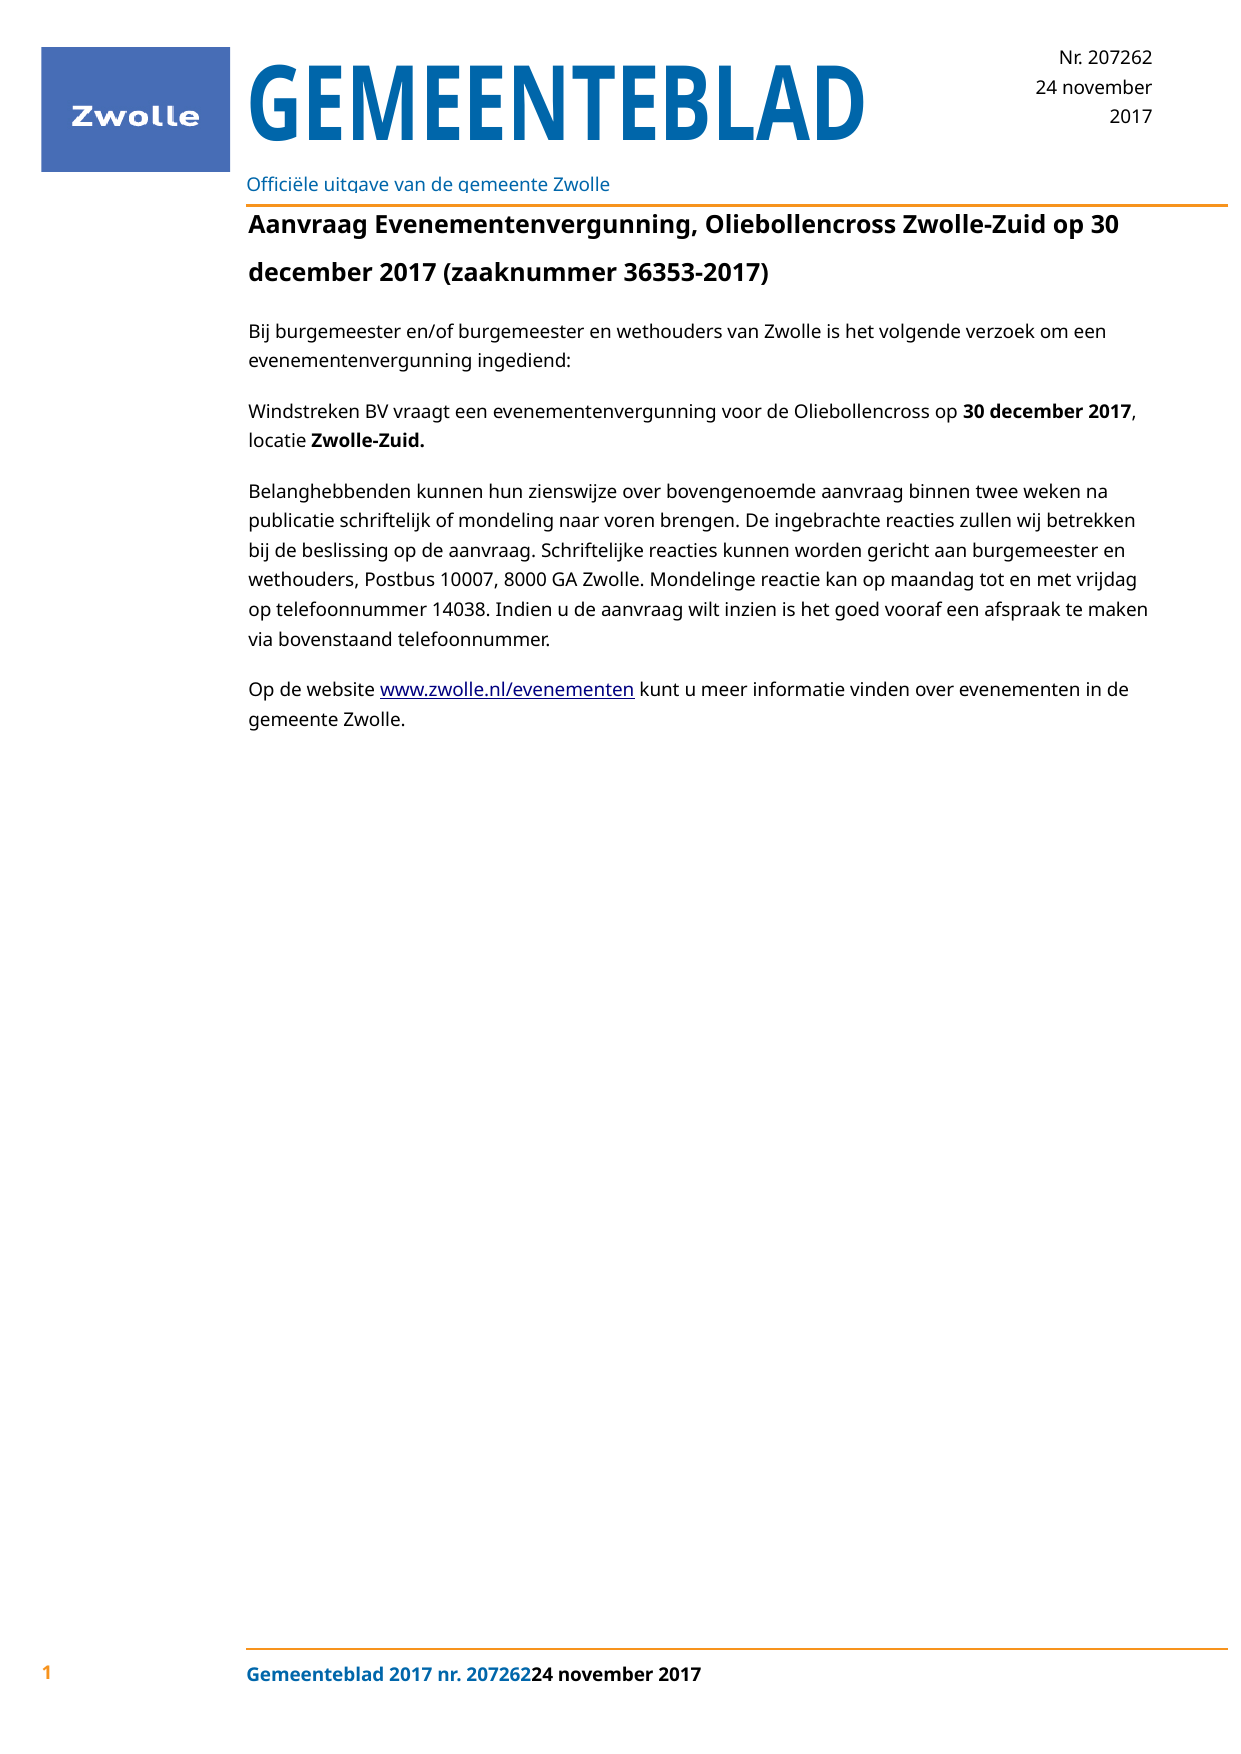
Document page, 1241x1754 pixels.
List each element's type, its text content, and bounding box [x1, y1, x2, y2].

text Belanghebbenden kunnen hun zienswijze over bovengenoemde aanvraag binnen twee weken na publicatie schriftelijk of mondeling naar voren brengen. De ingebrachte reacties zullen wij betrekken bij de beslissing op de aanvraag. Schriftelijke reacties kunnen worden gericht aan burgemeester en wethouders, Postbus 10007, 8000 GA Zwolle. Mondelinge reactie kan op maandag tot en met vrijdag op telefoonnummer 14038. Indien u de aanvraag wilt inzien is het goed vooraf een afspraak te maken via bovenstaand telefoonnummer. [248, 478, 1152, 652]
text Bij burgemeester en/of burgemeester en wethouders van Zwolle is het volgende verzoek om een evenementenvergunning ingediend: [248, 318, 1152, 373]
text Op de website www.zwolle.nl/evenementen kunt u meer informatie vinden over evenementen in de gemeente Zwolle. [248, 676, 1152, 732]
text Aanvraag Evenementenvergunning, Oliebollencross Zwolle-Zuid op 30 december 2017 (zaaknummer 36353-2017) [248, 207, 1152, 288]
text Windstreken BV vraagt een evenementenvergunning voor de Oliebollencross op 30 december 2017, locatie Zwolle-Zuid. [248, 398, 1152, 453]
picture [41, 47, 231, 172]
